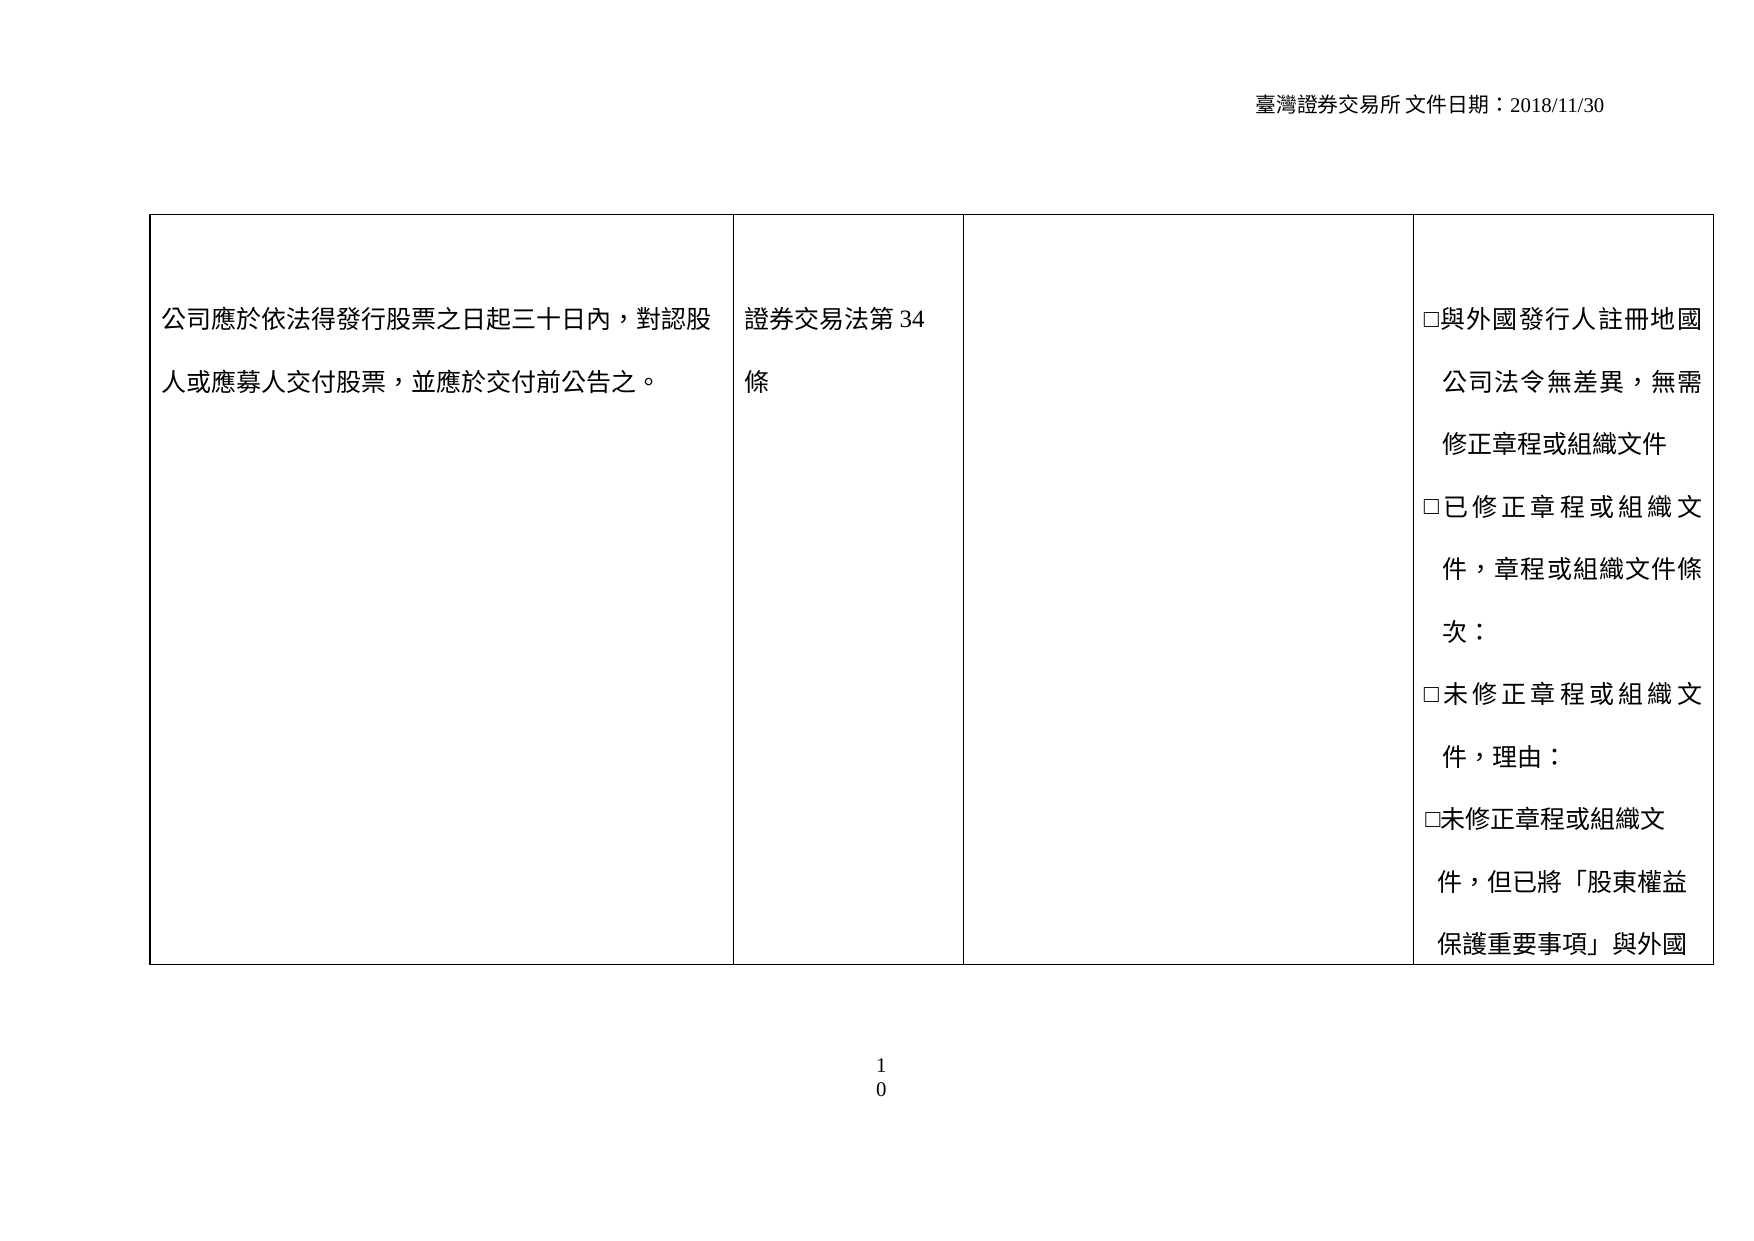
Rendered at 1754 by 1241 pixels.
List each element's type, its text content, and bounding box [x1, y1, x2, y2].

table_cell □與外國發行人註冊地國公司法令無差異，無需修正章程或組織文件 □已修正章程或組織文件，章程或組織文件條次： □未修正章程或組織文件，理由： □未修正章程或組織文件，但已將「股東權益保護重要事項」與外國 [1414, 215, 1713, 964]
table_cell [964, 215, 1413, 964]
table_cell 公司應於依法得發行股票之日起三十日內，對認股人或應募人交付股票，並應於交付前公告之。 [151, 215, 733, 964]
table_cell 證券交易法第34條 [734, 215, 963, 964]
